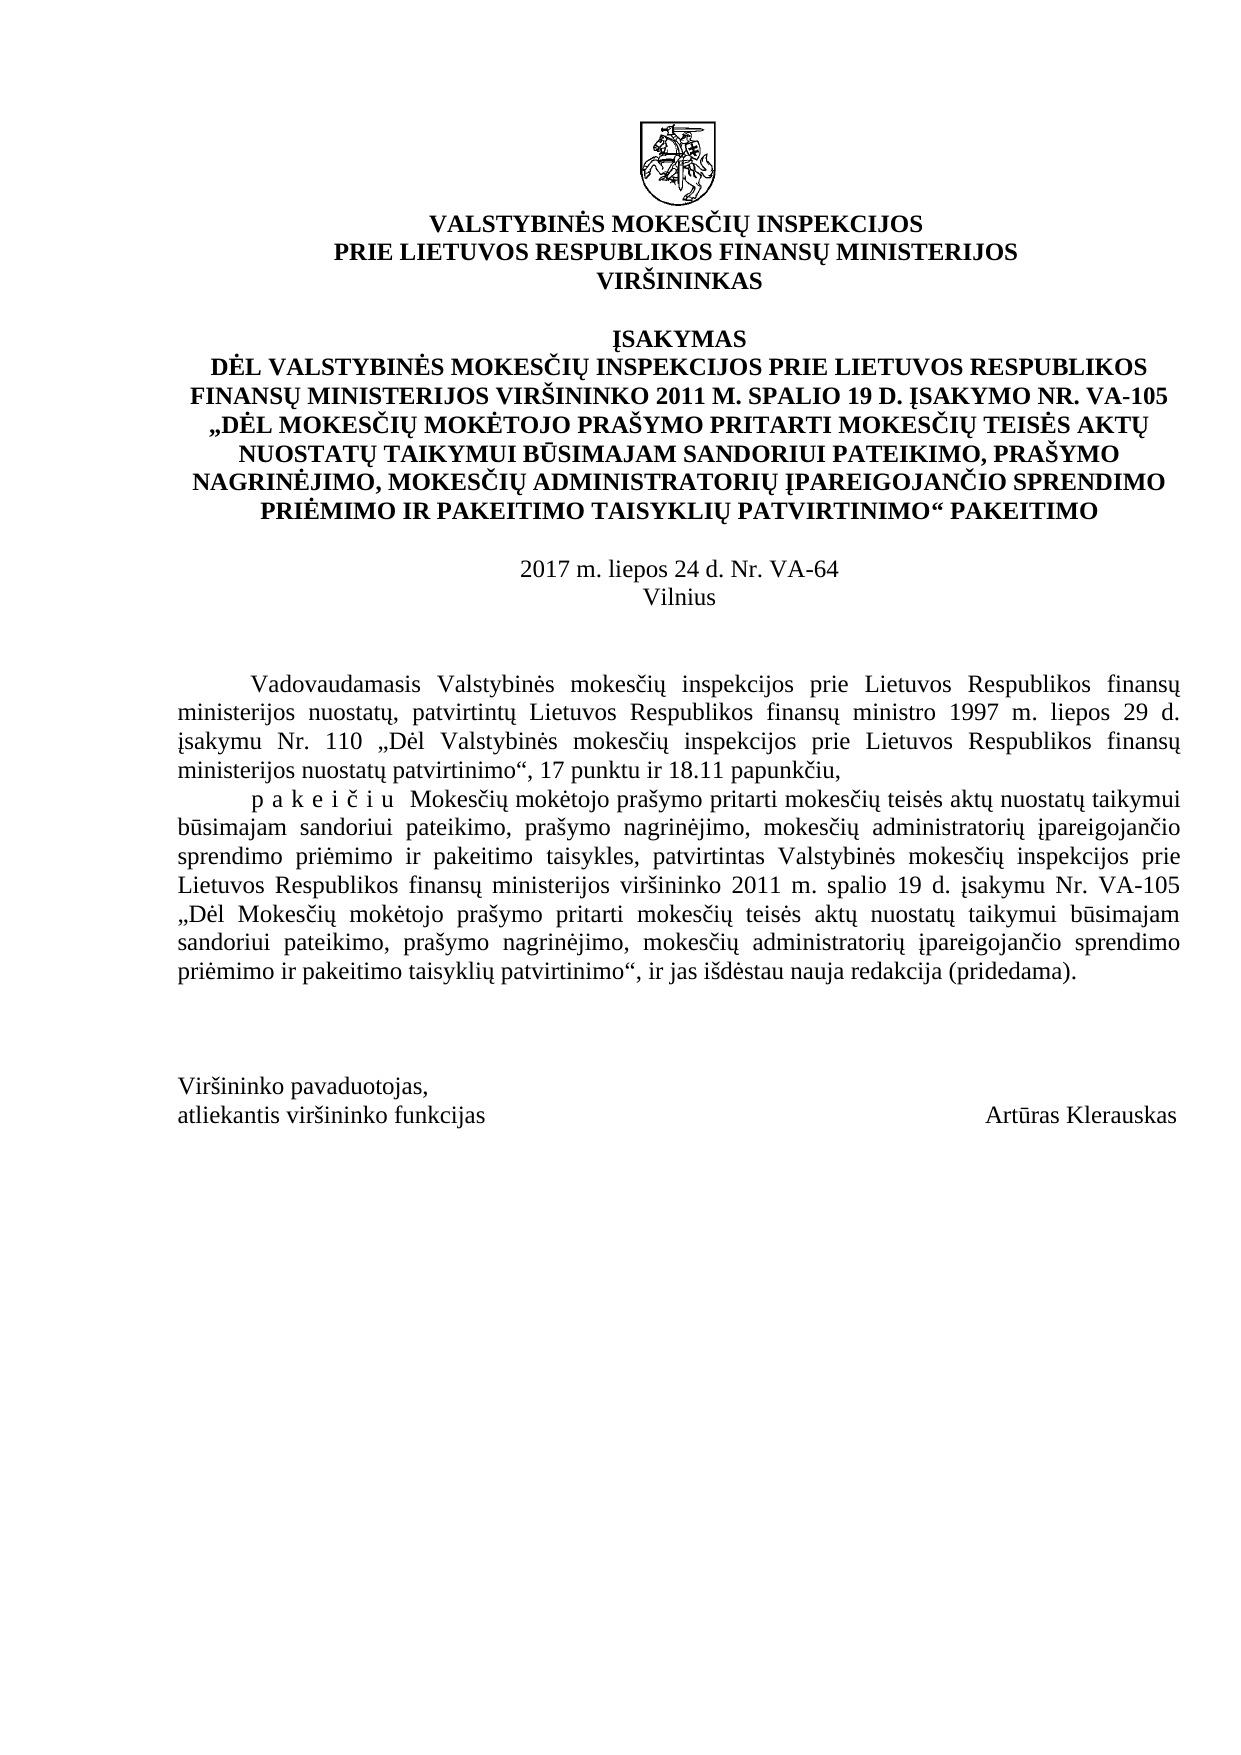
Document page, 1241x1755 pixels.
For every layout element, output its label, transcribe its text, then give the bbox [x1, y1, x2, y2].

text PRIE LIETUVOS RESPUBLIKOS FINANSŲ MINISTERIJOS [177, 237, 1181, 266]
text atliekantis viršininko funkcijas Artūras Klerauskas [177, 1100, 1181, 1129]
text VALSTYBINĖS MOKESČIŲ INSPEKCIJOS [177, 209, 1181, 237]
text Vadovaudamasis Valstybinės mokesčių inspekcijos prie Lietuvos Respublikos finansų ministerijos nuostatų, patvirtintų Lietuvos Respublikos finansų ministro 1997 m. liepos 29 d. įsakymu Nr. 110 „Dėl Valstybinės mokesčių inspekcijos prie Lietuvos Respublikos finansų ministerijos nuostatų patvirtinimo“, 17 punktu ir 18.11 papunkčiu, [177, 669, 1181, 784]
text 2017 m. liepos 24 d. Nr. VA-64 [177, 554, 1181, 582]
text Vilnius [177, 582, 1181, 611]
text DĖL VALSTYBINĖS MOKESČIŲ INSPEKCIJOS PRIE LIETUVOS RESPUBLIKOS FINANSŲ MINISTERIJOS VIRŠININKO 2011 M. SPALIO 19 D. ĮSAKYMO NR. VA-105 „DĖL MOKESČIŲ MOKĖTOJO PRAŠYMO PRITARTI MOKESČIŲ TEISĖS AKTŲ NUOSTATŲ TAIKYMUI BŪSIMAJAM SANDORIUI PATEIKIMO, PRAŠYMO NAGRINĖJIMO, MOKESČIŲ ADMINISTRATORIŲ ĮPAREIGOJANČIO SPRENDIMO PRIĖMIMO IR PAKEITIMO TAISYKLIŲ PATVIRTINIMO“ PAKEITIMO [177, 352, 1181, 525]
text VIRŠININKAS [177, 266, 1181, 295]
text pakeičiu Mokesčių mokėtojo prašymo pritarti mokesčių teisės aktų nuostatų taikymui būsimajam sandoriui pateikimo, prašymo nagrinėjimo, mokesčių administratorių įpareigojančio sprendimo priėmimo ir pakeitimo taisykles, patvirtintas Valstybinės mokesčių inspekcijos prie Lietuvos Respublikos finansų ministerijos viršininko 2011 m. spalio 19 d. įsakymu Nr. VA-105 „Dėl Mokesčių mokėtojo prašymo pritarti mokesčių teisės aktų nuostatų taikymui būsimajam sandoriui pateikimo, prašymo nagrinėjimo, mokesčių administratorių įpareigojančio sprendimo priėmimo ir pakeitimo taisyklių patvirtinimo“, ir jas išdėstau nauja redakcija (pridedama). [177, 784, 1181, 985]
text Viršininko pavaduotojas, [177, 1071, 1181, 1100]
text ĮSAKYMAS [177, 324, 1181, 352]
